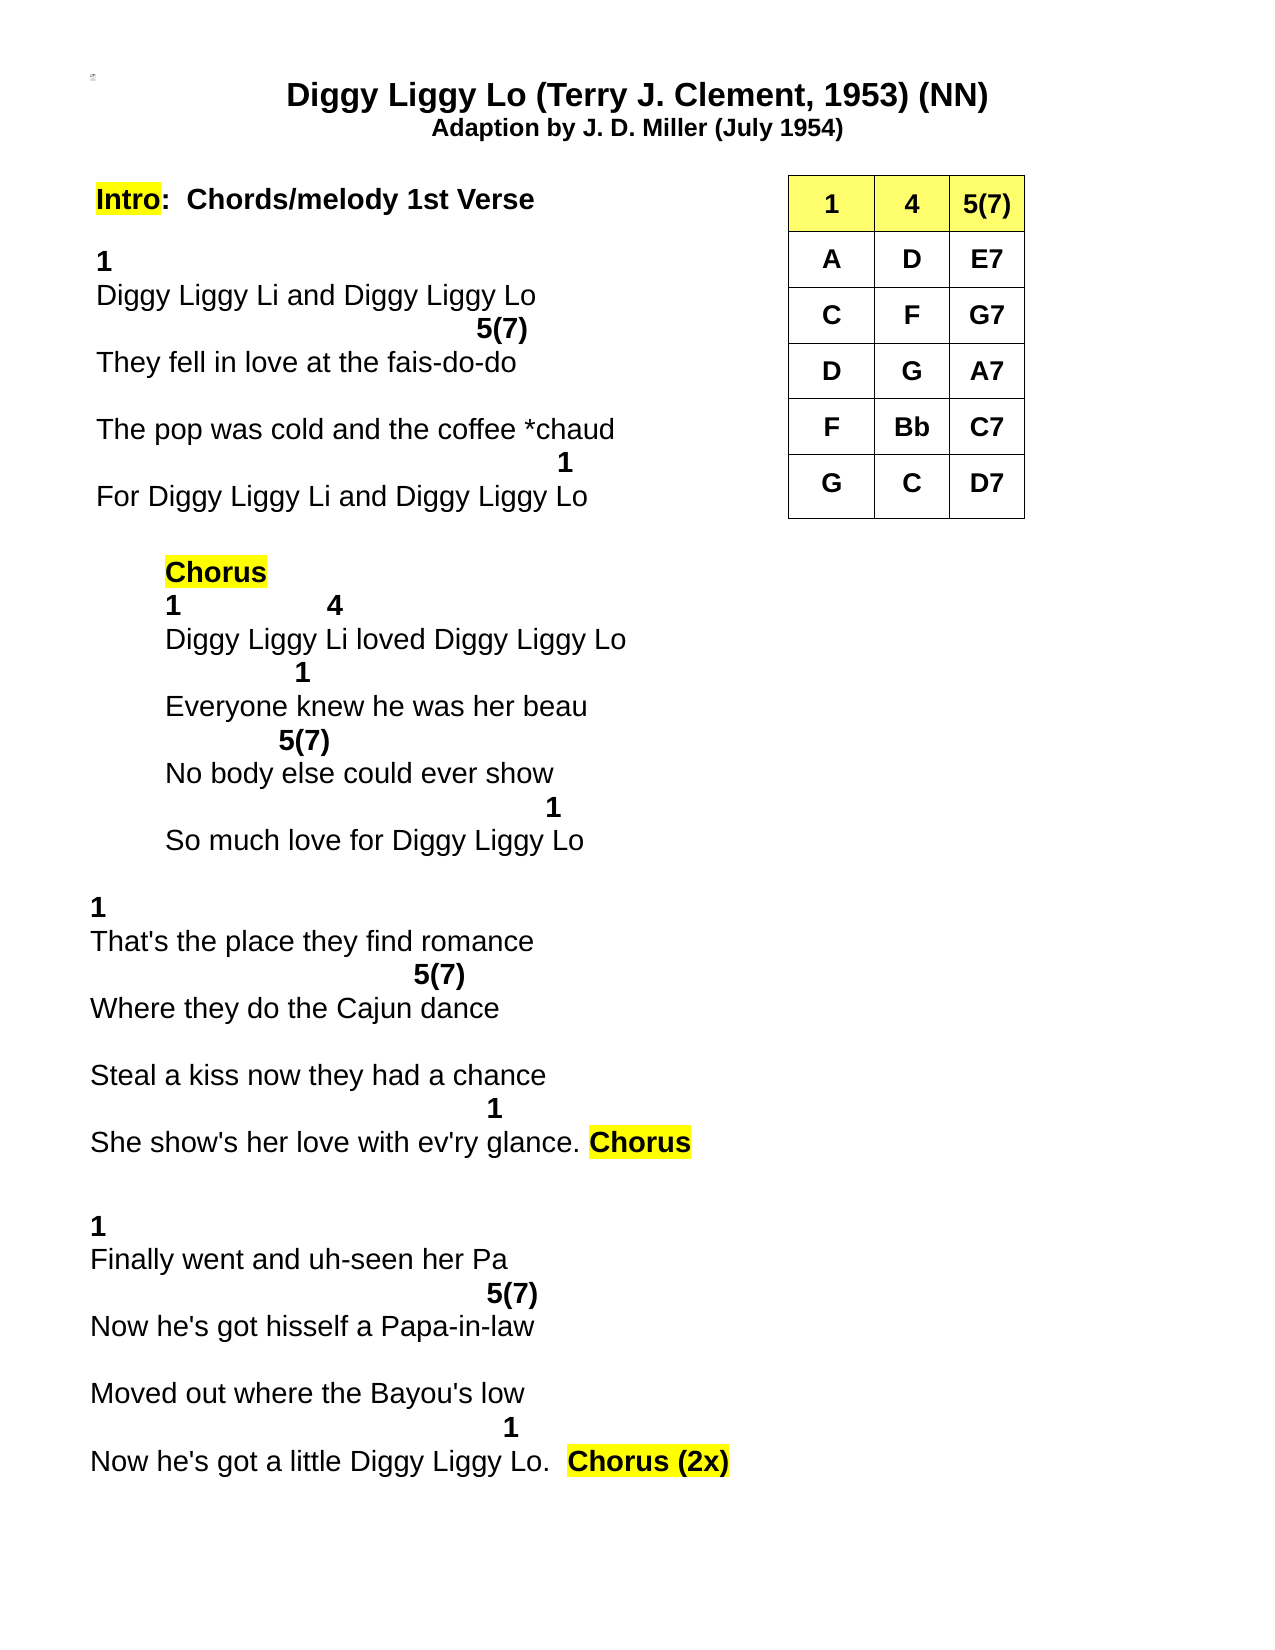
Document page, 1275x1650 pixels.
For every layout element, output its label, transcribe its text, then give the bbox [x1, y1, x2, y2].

text 1 [165, 656, 1185, 689]
text 5(7) [90, 957, 1185, 991]
text So much love for Diggy Liggy Lo [165, 823, 1185, 857]
table_cell [1025, 231, 1185, 287]
table_cell C7 [950, 399, 1024, 454]
picture [90, 74, 96, 81]
table_cell F [875, 288, 949, 342]
table_cell C [789, 288, 874, 342]
table_cell [627, 287, 788, 342]
text Steal a kiss now they had a chance [90, 1058, 1185, 1092]
table_cell A7 [950, 344, 1024, 398]
text Finally went and uh-seen her Pa [90, 1242, 1185, 1276]
table_header 5(7) [950, 176, 1024, 231]
table_cell D [789, 344, 874, 398]
table_cell [627, 454, 788, 518]
text She show's her love with ev'ry glance. Chorus [90, 1125, 1185, 1159]
text Chorus [165, 555, 1185, 588]
text Diggy Liggy Li loved Diggy Liggy Lo [165, 622, 1185, 656]
table_header Intro: Chords/melody 1st Verse 1 Diggy Liggy Li and Diggy Liggy Lo 5(7) They fell in love at the fais-do-do The pop was cold and the coffee *chaud 1 For Diggy Liggy Li and Diggy Liggy Lo [90, 175, 627, 518]
table_header [1025, 175, 1185, 231]
table_cell [627, 398, 788, 454]
text 1 [165, 790, 1185, 823]
table_cell G7 [950, 288, 1024, 342]
table_header [627, 175, 788, 231]
text 5(7) [90, 1276, 1185, 1309]
table_cell C [875, 455, 949, 518]
text 5(7) [165, 723, 1185, 756]
text Diggy Liggy Lo (Terry J. Clement, 1953) (NN) [90, 75, 1185, 113]
text 1 [90, 1092, 1185, 1125]
text 1 [90, 1209, 1185, 1242]
table_cell Bb [875, 399, 949, 454]
table_cell A [789, 232, 874, 287]
text 1 4 [165, 588, 1185, 622]
table_cell [627, 343, 788, 398]
table_cell F [789, 399, 874, 454]
table_cell [1025, 398, 1185, 454]
text Now he's got hisself a Papa-in-law [90, 1309, 1185, 1343]
text Moved out where the Bayou's low [90, 1377, 1185, 1410]
table_header 4 [875, 176, 949, 231]
table_cell G [875, 344, 949, 398]
table_cell D [875, 232, 949, 287]
text Everyone knew he was her beau [165, 689, 1185, 723]
text Where they do the Cajun dance [90, 991, 1185, 1024]
table_cell D7 [950, 455, 1024, 518]
table_cell [1025, 287, 1185, 342]
table_cell [1025, 454, 1185, 518]
text Adaption by J. D. Miller (July 1954) [90, 113, 1185, 142]
text No body else could ever show [165, 756, 1185, 790]
text That's the place they find romance [90, 924, 1185, 957]
text Now he's got a little Diggy Liggy Lo. Chorus (2x) [90, 1444, 1185, 1477]
table_header 1 [789, 176, 874, 231]
text 1 [90, 890, 1185, 924]
table_cell E7 [950, 232, 1024, 287]
text 1 [90, 1410, 1185, 1444]
table_cell [627, 231, 788, 287]
table_cell [1025, 343, 1185, 398]
table_cell G [789, 455, 874, 518]
